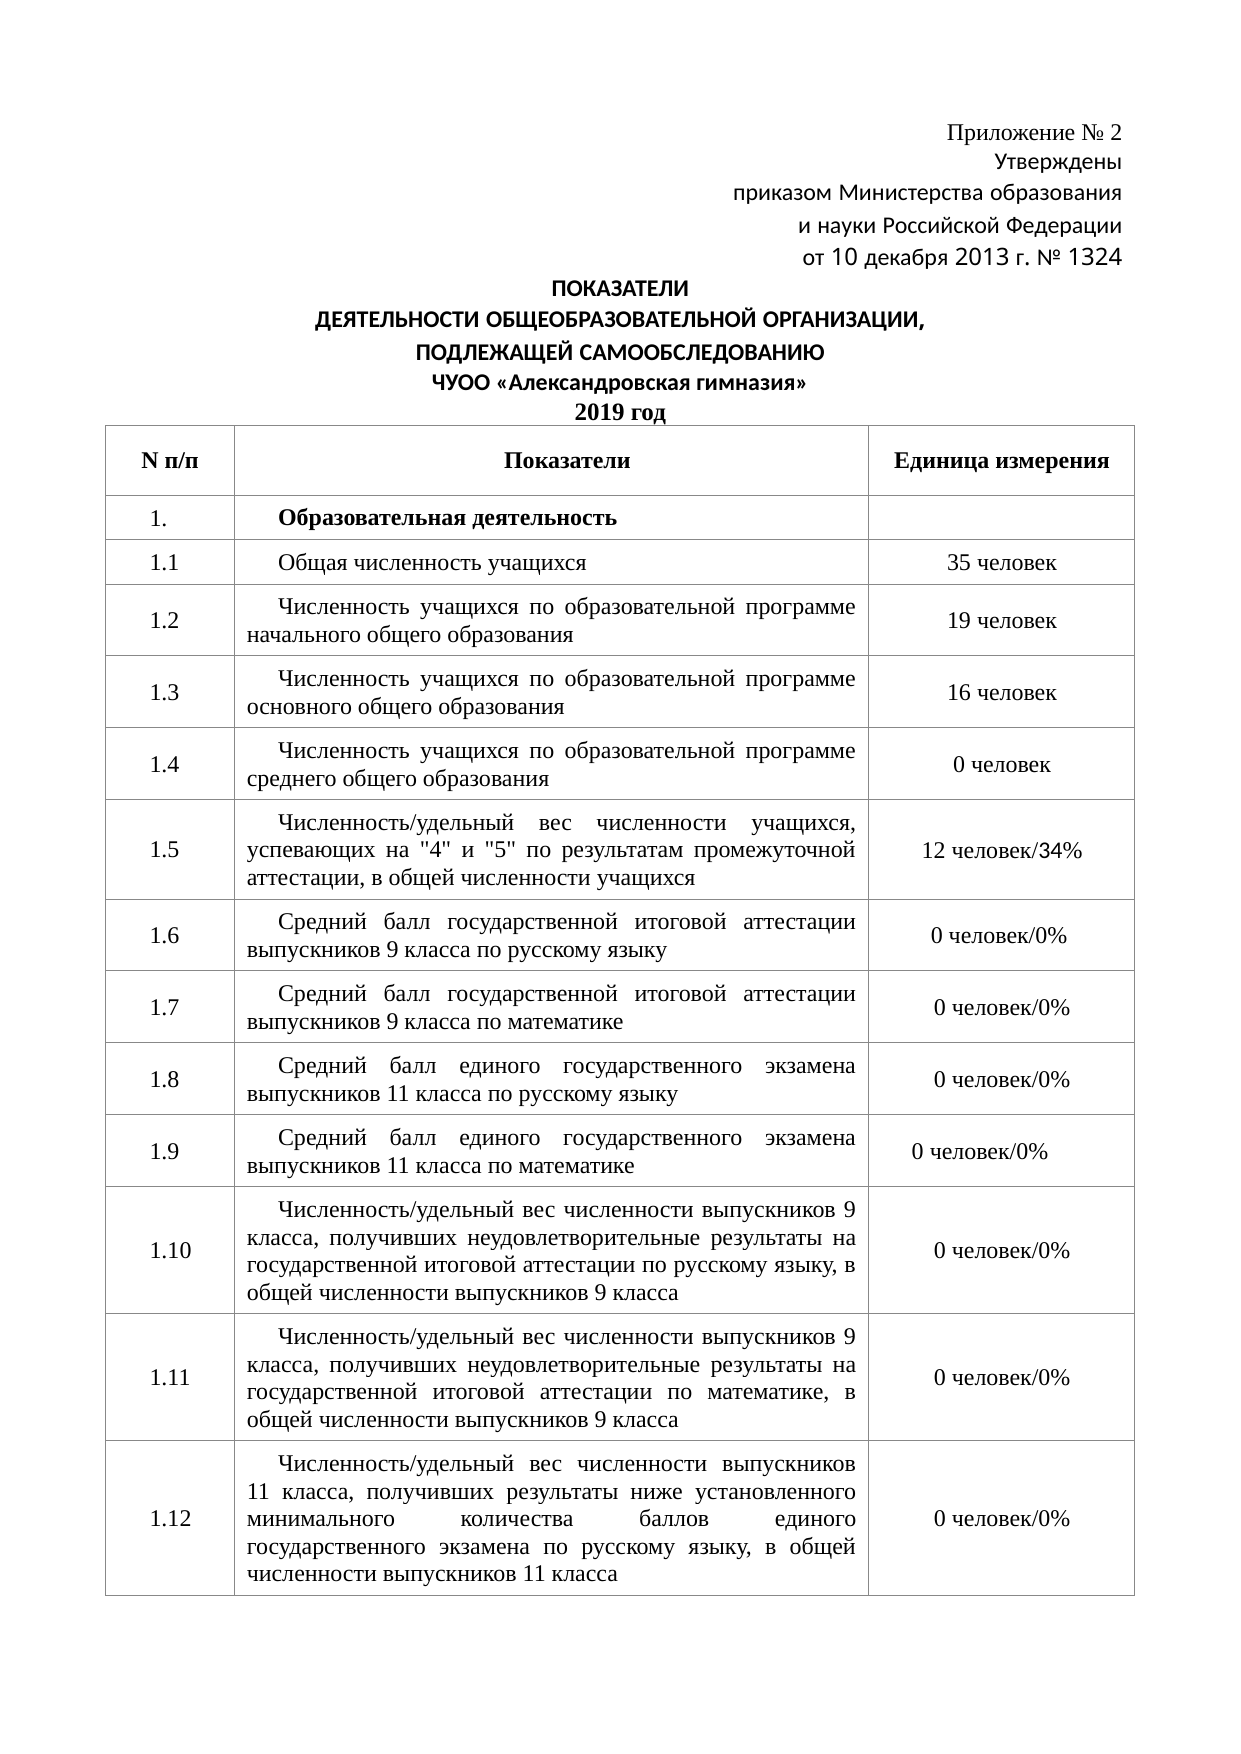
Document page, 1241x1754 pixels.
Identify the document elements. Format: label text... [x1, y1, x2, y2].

table_cell Образовательная деятельность [235, 496, 868, 539]
table_cell 1.9 [106, 1115, 234, 1186]
table_header N п/п [106, 426, 234, 494]
table_cell 0 человек/0% [869, 1043, 1134, 1114]
table_cell Численность учащихся по образовательной программе основного общего образования [235, 656, 868, 727]
table_cell 12 человек/34% [869, 800, 1134, 898]
table_cell Средний балл государственной итоговой аттестации выпускников 9 класса по русскому языку [235, 900, 868, 970]
table_cell 1.4 [106, 728, 234, 799]
table_cell Численность учащихся по образовательной программе начального общего образования [235, 585, 868, 655]
table_cell Численность учащихся по образовательной программе среднего общего образования [235, 728, 868, 799]
table_cell Средний балл государственной итоговой аттестации выпускников 9 класса по математике [235, 971, 868, 1042]
table_cell Общая численность учащихся [235, 540, 868, 583]
table_cell 1.10 [106, 1187, 234, 1313]
text Приложение № 2 Утверждены приказом Министерства образования и науки Российской Федерации от 10 декабря 2013 г. № 1324 [118, 118, 1122, 273]
table_cell 35 человек [869, 540, 1134, 583]
table_cell 1. [106, 496, 234, 539]
table_cell 1.5 [106, 800, 234, 898]
table_cell 19 человек [869, 585, 1134, 655]
table_header Показатели [235, 426, 868, 494]
table_cell Численность/удельный вес численности выпускников 9 класса, получивших неудовлетворительные результаты на государственной итоговой аттестации по русскому языку, в общей численности выпускников 9 класса [235, 1187, 868, 1313]
table_cell 0 человек/0% [869, 1187, 1134, 1313]
table_cell 1.6 [106, 900, 234, 970]
table_cell 1.12 [106, 1441, 234, 1595]
table_cell 1.8 [106, 1043, 234, 1114]
text ПОКАЗАТЕЛИ ДЕЯТЕЛЬНОСТИ ОБЩЕОБРАЗОВАТЕЛЬНОЙ ОРГАНИЗАЦИИ, ПОДЛЕЖАЩЕЙ САМООБСЛЕДОВАНИЮ [118, 273, 1122, 367]
table_cell 1.11 [106, 1314, 234, 1440]
table_cell 0 человек/0% [869, 1314, 1134, 1440]
table_cell Численность/удельный вес численности выпускников 11 класса, получивших результаты ниже установленного минимального количества баллов единого государственного экзамена по русскому языку, в общей численности выпускников 11 класса [235, 1441, 868, 1595]
table_cell Средний балл единого государственного экзамена выпускников 11 класса по математике [235, 1115, 868, 1186]
table_cell Численность/удельный вес численности выпускников 9 класса, получивших неудовлетворительные результаты на государственной итоговой аттестации по математике, в общей численности выпускников 9 класса [235, 1314, 868, 1440]
table_header Единица измерения [869, 426, 1134, 494]
table_cell 0 человек/0% [869, 971, 1134, 1042]
table_cell 0 человек/0% [869, 1441, 1134, 1595]
table_cell Средний балл единого государственного экзамена выпускников 11 класса по русскому языку [235, 1043, 868, 1114]
table_cell 0 человек [869, 728, 1134, 799]
text ЧУОО «Александровская гимназия» [118, 367, 1122, 397]
table_cell 1.3 [106, 656, 234, 727]
table_cell Численность/удельный вес численности учащихся, успевающих на "4" и "5" по результатам промежуточной аттестации, в общей численности учащихся [235, 800, 868, 898]
table_cell 1.2 [106, 585, 234, 655]
table_cell 0 человек/0% [869, 900, 1134, 970]
table_cell 1.1 [106, 540, 234, 583]
table_cell 0 человек/0% [869, 1115, 1134, 1186]
text 2019 год [118, 397, 1122, 425]
table_cell 1.7 [106, 971, 234, 1042]
table_cell 16 человек [869, 656, 1134, 727]
table_cell [869, 496, 1134, 539]
